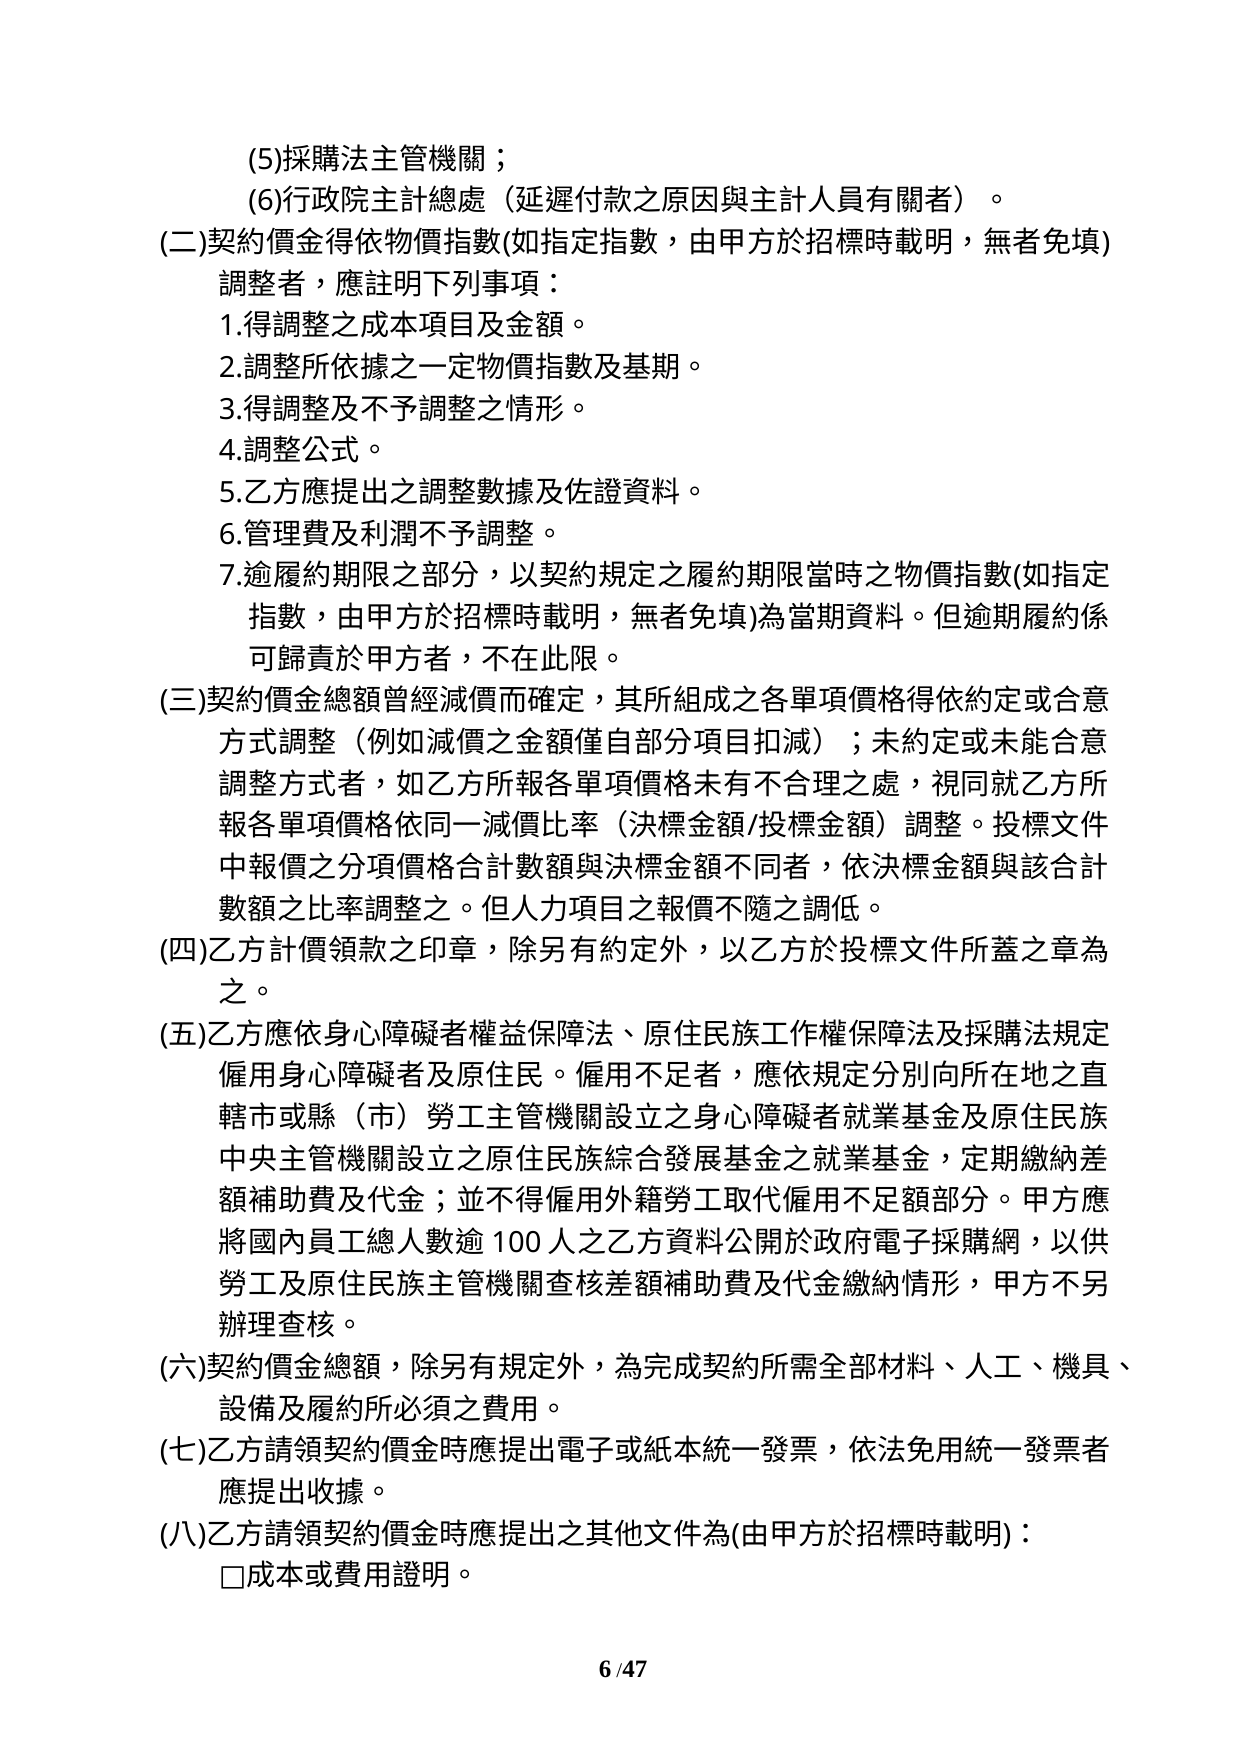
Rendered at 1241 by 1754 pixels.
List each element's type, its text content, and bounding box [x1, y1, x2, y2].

text (6)行政院主計總處（延遲付款之原因與主計人員有關者）。 [248, 177, 1110, 219]
text (五)乙方應依身心障礙者權益保障法、原住民族工作權保障法及採購法規定僱用身心障礙者及原住民。僱用不足者，應依規定分別向所在地之直轄市或縣（市）勞工主管機關設立之身心障礙者就業基金及原住民族中央主管機關設立之原住民族綜合發展基金之就業基金，定期繳納差額補助費及代金；並不得僱用外籍勞工取代僱用不足額部分。甲方應將國內員工總人數逾100人之乙方資料公開於政府電子採購網，以供勞工及原住民族主管機關查核差額補助費及代金繳納情形，甲方不另辦理查核。 [159, 1011, 1110, 1344]
text (六)契約價金總額，除另有規定外，為完成契約所需全部材料、人工、機具、設備及履約所必須之費用。 [159, 1344, 1110, 1427]
text (八)乙方請領契約價金時應提出之其他文件為(由甲方於招標時載明)： [159, 1511, 1110, 1552]
text (5)採購法主管機關； [248, 136, 1110, 177]
text 7.逾履約期限之部分，以契約規定之履約期限當時之物價指數(如指定指數，由甲方於招標時載明，無者免填)為當期資料。但逾期履約係可歸責於甲方者，不在此限。 [218, 552, 1110, 677]
text 6.管理費及利潤不予調整。 [218, 511, 1110, 552]
text (二)契約價金得依物價指數(如指定指數，由甲方於招標時載明，無者免填)調整者，應註明下列事項： [159, 219, 1110, 302]
text (七)乙方請領契約價金時應提出電子或紙本統一發票，依法免用統一發票者應提出收據。 [159, 1427, 1110, 1511]
text 4.調整公式。 [218, 427, 1110, 469]
text (三)契約價金總額曾經減價而確定，其所組成之各單項價格得依約定或合意方式調整（例如減價之金額僅自部分項目扣減）；未約定或未能合意調整方式者，如乙方所報各單項價格未有不合理之處，視同就乙方所報各單項價格依同一減價比率（決標金額/投標金額）調整。投標文件中報價之分項價格合計數額與決標金額不同者，依決標金額與該合計數額之比率調整之。但人力項目之報價不隨之調低。 [159, 677, 1110, 927]
text □成本或費用證明。 [218, 1552, 1104, 1594]
text 5.乙方應提出之調整數據及佐證資料。 [218, 469, 1110, 511]
text 2.調整所依據之一定物價指數及基期。 [218, 344, 1110, 386]
text (四)乙方計價領款之印章，除另有約定外，以乙方於投標文件所蓋之章為之。 [159, 927, 1110, 1011]
text 3.得調整及不予調整之情形。 [218, 386, 1110, 427]
text 1.得調整之成本項目及金額。 [218, 302, 1110, 344]
